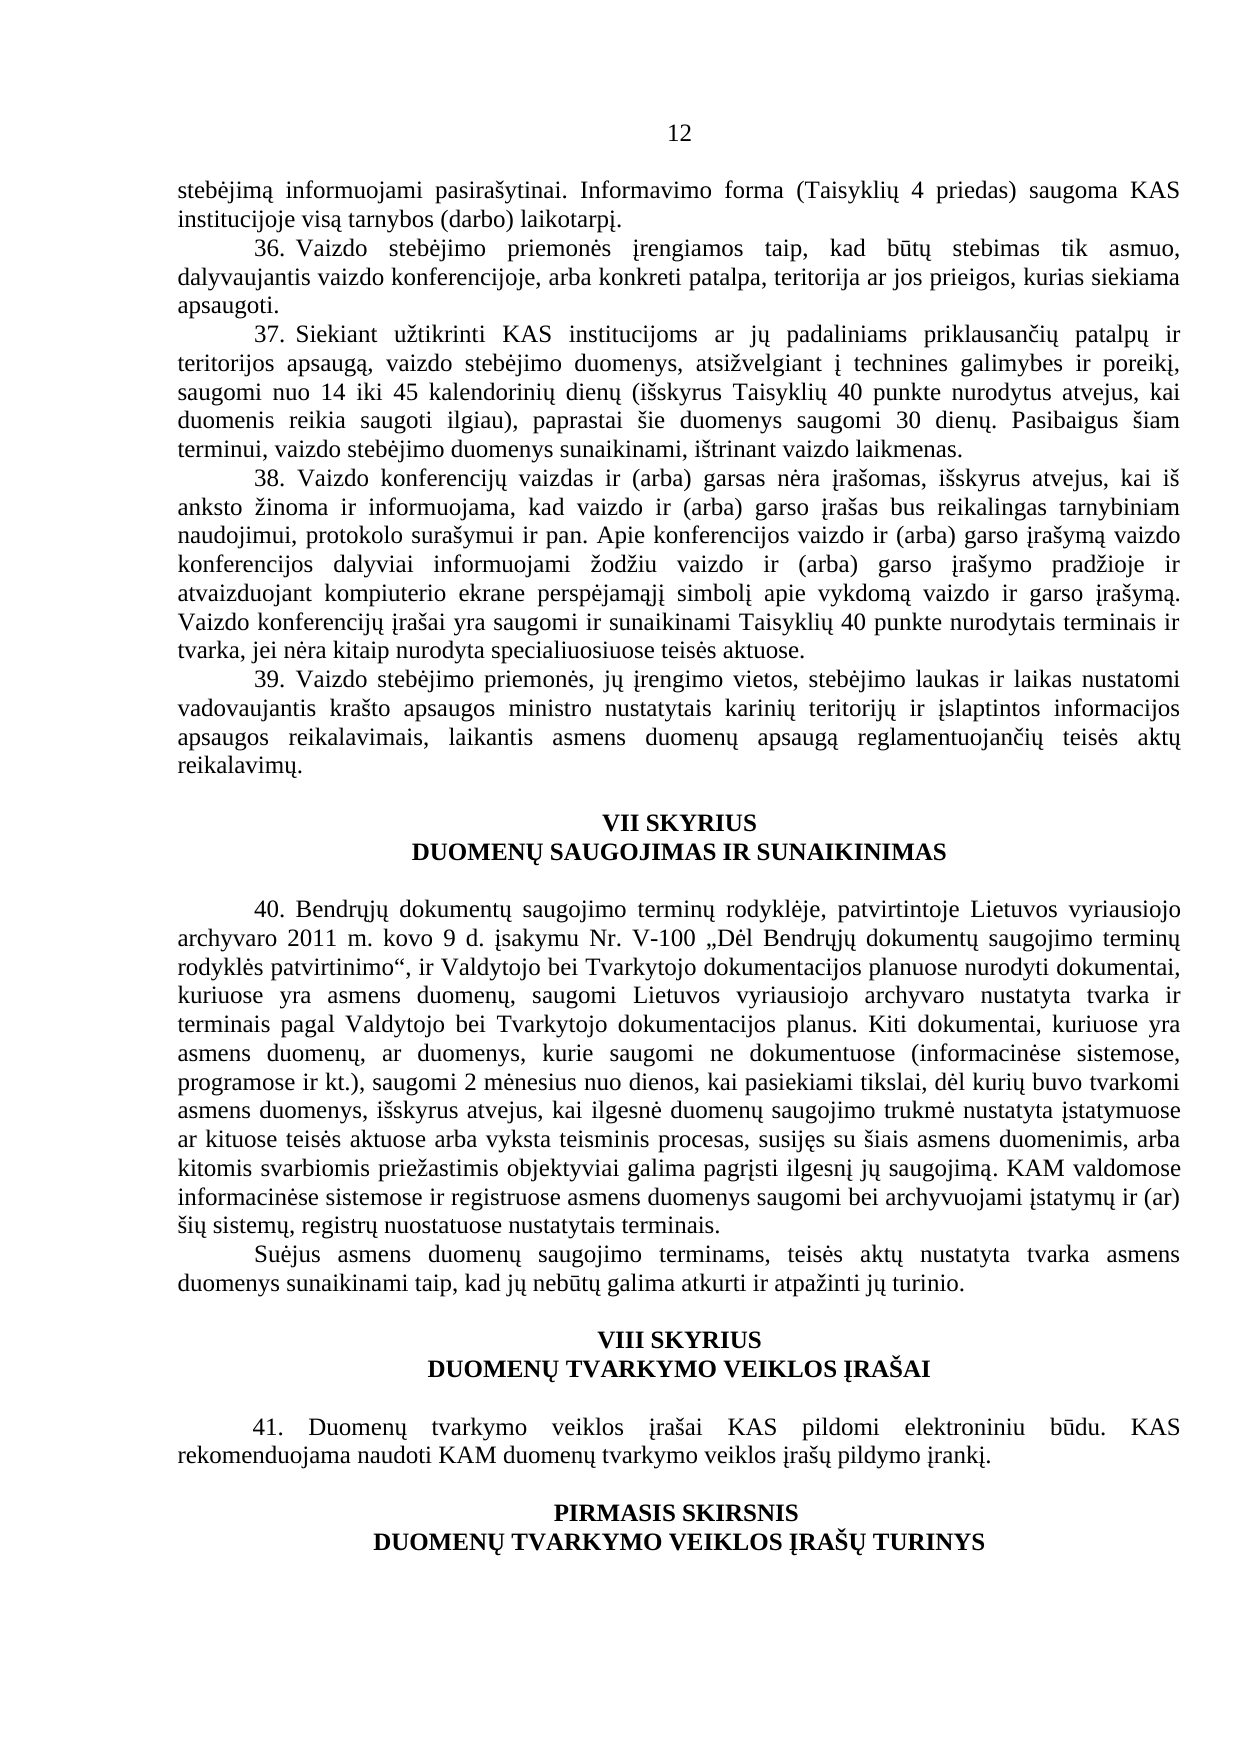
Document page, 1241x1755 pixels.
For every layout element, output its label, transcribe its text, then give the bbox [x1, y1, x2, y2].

text DUOMENŲ TVARKYMO VEIKLOS ĮRAŠŲ TURINYS [177, 1527, 1181, 1556]
text PIRMASIS SKIRSNIS [177, 1498, 1181, 1527]
text stebėjimą informuojami pasirašytinai. Informavimo forma (Taisyklių 4 priedas) saugoma KAS institucijoje visą tarnybos (darbo) laikotarpį. [177, 176, 1181, 233]
text 39. Vaizdo stebėjimo priemonės, jų įrengimo vietos, stebėjimo laukas ir laikas nustatomi vadovaujantis krašto apsaugos ministro nustatytais karinių teritorijų ir įslaptintos informacijos apsaugos reikalavimais, laikantis asmens duomenų apsaugą reglamentuojančių teisės aktų reikalavimų. [177, 664, 1181, 779]
text 36. Vaizdo stebėjimo priemonės įrengiamos taip, kad būtų stebimas tik asmuo, dalyvaujantis vaizdo konferencijoje, arba konkreti patalpa, teritorija ar jos prieigos, kurias siekiama apsaugoti. [177, 233, 1181, 319]
text VII SKYRIUS [177, 808, 1181, 837]
text 41. Duomenų tvarkymo veiklos įrašai KAS pildomi elektroniniu būdu. KAS rekomenduojama naudoti KAM duomenų tvarkymo veiklos įrašų pildymo įrankį. [177, 1412, 1181, 1469]
text 38. Vaizdo konferencijų vaizdas ir (arba) garsas nėra įrašomas, išskyrus atvejus, kai iš anksto žinoma ir informuojama, kad vaizdo ir (arba) garso įrašas bus reikalingas tarnybiniam naudojimui, protokolo surašymui ir pan. Apie konferencijos vaizdo ir (arba) garso įrašymą vaizdo konferencijos dalyviai informuojami žodžiu vaizdo ir (arba) garso įrašymo pradžioje ir atvaizduojant kompiuterio ekrane perspėjamąjį simbolį apie vykdomą vaizdo ir garso įrašymą. Vaizdo konferencijų įrašai yra saugomi ir sunaikinami Taisyklių 40 punkte nurodytais terminais ir tvarka, jei nėra kitaip nurodyta specialiuosiuose teisės aktuose. [177, 463, 1181, 664]
text VIII SKYRIUS [177, 1326, 1181, 1354]
text 40. Bendrųjų dokumentų saugojimo terminų rodyklėje, patvirtintoje Lietuvos vyriausiojo archyvaro 2011 m. kovo 9 d. įsakymu Nr. V-100 „Dėl Bendrųjų dokumentų saugojimo terminų rodyklės patvirtinimo“, ir Valdytojo bei Tvarkytojo dokumentacijos planuose nurodyti dokumentai, kuriuose yra asmens duomenų, saugomi Lietuvos vyriausiojo archyvaro nustatyta tvarka ir terminais pagal Valdytojo bei Tvarkytojo dokumentacijos planus. Kiti dokumentai, kuriuose yra asmens duomenų, ar duomenys, kurie saugomi ne dokumentuose (informacinėse sistemose, programose ir kt.), saugomi 2 mėnesius nuo dienos, kai pasiekiami tikslai, dėl kurių buvo tvarkomi asmens duomenys, išskyrus atvejus, kai ilgesnė duomenų saugojimo trukmė nustatyta įstatymuose ar kituose teisės aktuose arba vyksta teisminis procesas, susijęs su šiais asmens duomenimis, arba kitomis svarbiomis priežastimis objektyviai galima pagrįsti ilgesnį jų saugojimą. KAM valdomose informacinėse sistemose ir registruose asmens duomenys saugomi bei archyvuojami įstatymų ir (ar) šių sistemų, registrų nuostatuose nustatytais terminais. [177, 894, 1181, 1239]
text Suėjus asmens duomenų saugojimo terminams, teisės aktų nustatyta tvarka asmens duomenys sunaikinami taip, kad jų nebūtų galima atkurti ir atpažinti jų turinio. [177, 1239, 1181, 1297]
text DUOMENŲ SAUGOJIMAS IR SUNAIKINIMAS [177, 837, 1181, 866]
text 37. Siekiant užtikrinti KAS institucijoms ar jų padaliniams priklausančių patalpų ir teritorijos apsaugą, vaizdo stebėjimo duomenys, atsižvelgiant į technines galimybes ir poreikį, saugomi nuo 14 iki 45 kalendorinių dienų (išskyrus Taisyklių 40 punkte nurodytus atvejus, kai duomenis reikia saugoti ilgiau), paprastai šie duomenys saugomi 30 dienų. Pasibaigus šiam terminui, vaizdo stebėjimo duomenys sunaikinami, ištrinant vaizdo laikmenas. [177, 319, 1181, 463]
text DUOMENŲ TVARKYMO VEIKLOS ĮRAŠAI [177, 1354, 1181, 1383]
